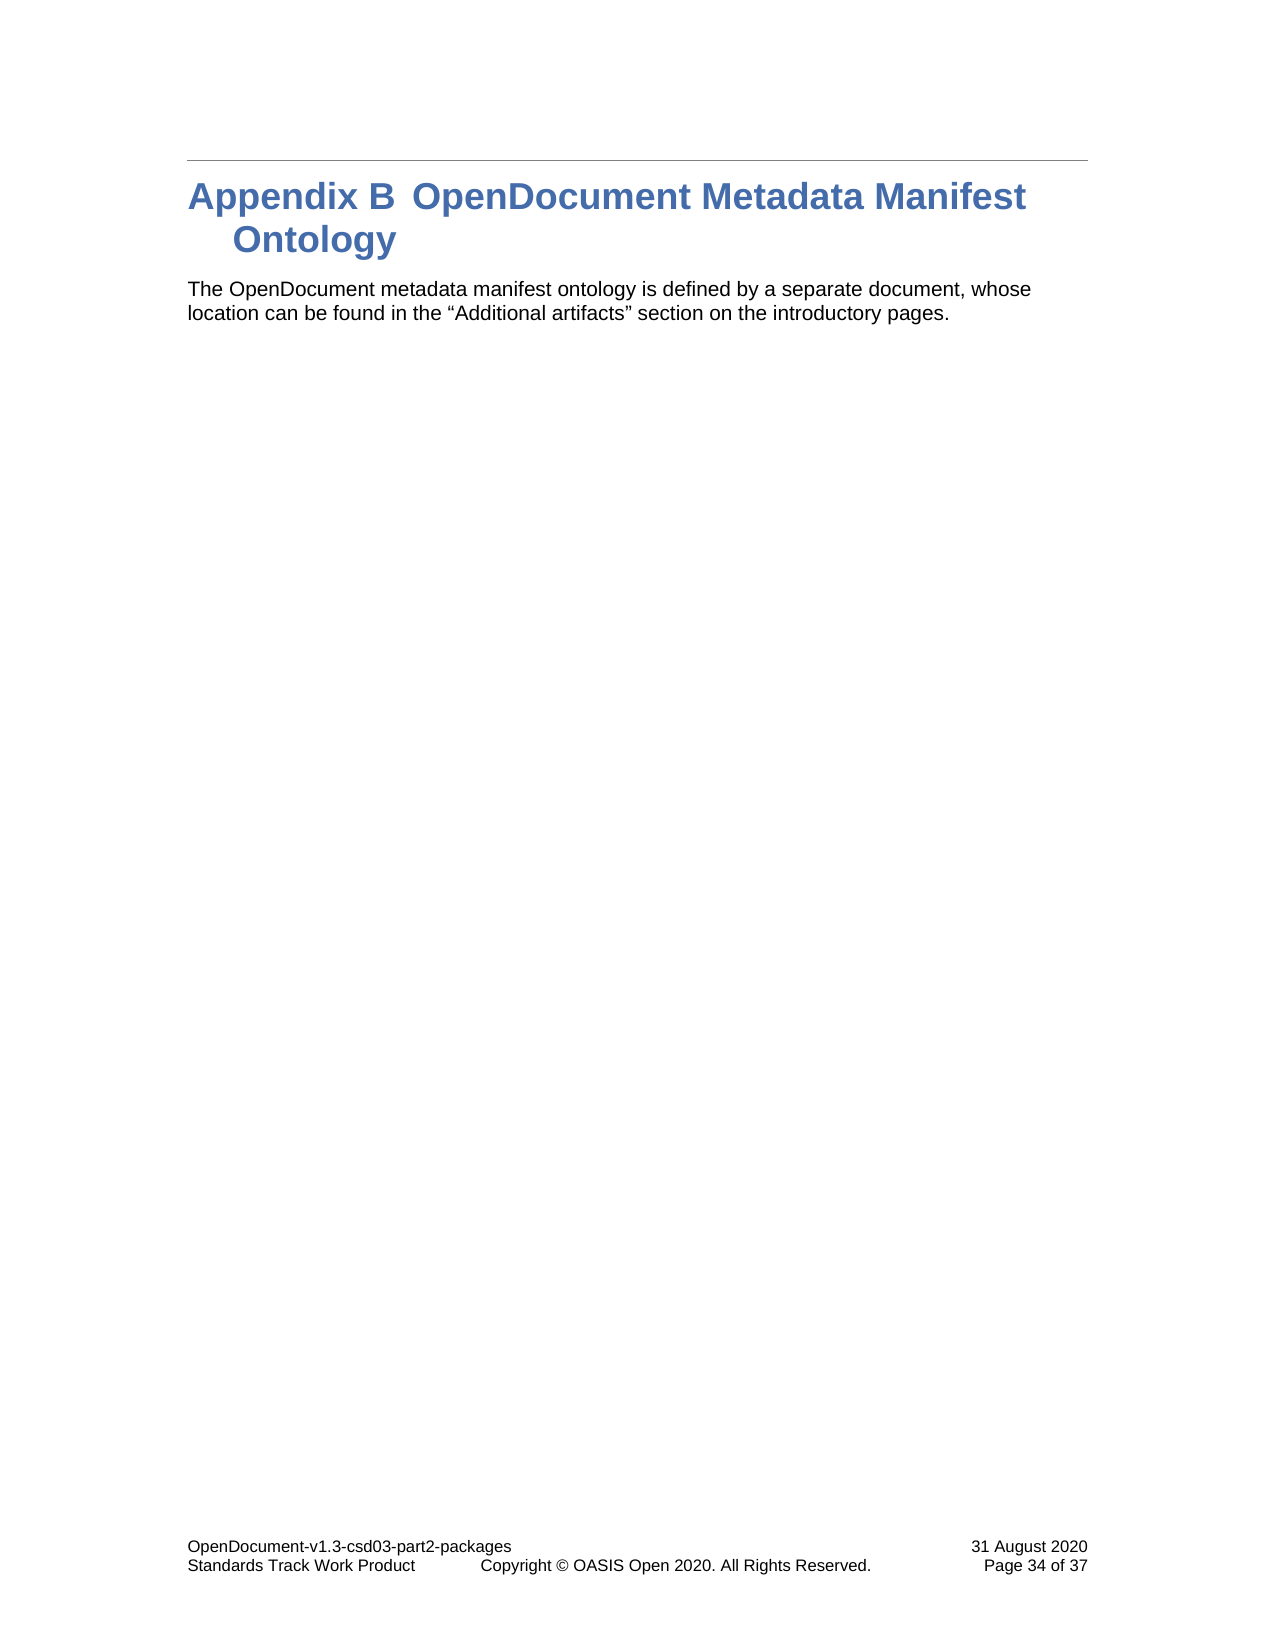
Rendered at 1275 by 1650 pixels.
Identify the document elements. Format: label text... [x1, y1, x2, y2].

subtitle OpenDocument Metadata Manifest Ontology [187, 161, 1088, 260]
text The OpenDocument metadata manifest ontology is defined by a separate document, whose location can be found in the “Additional artifacts” section on the introductory pages. [187, 277, 1088, 324]
